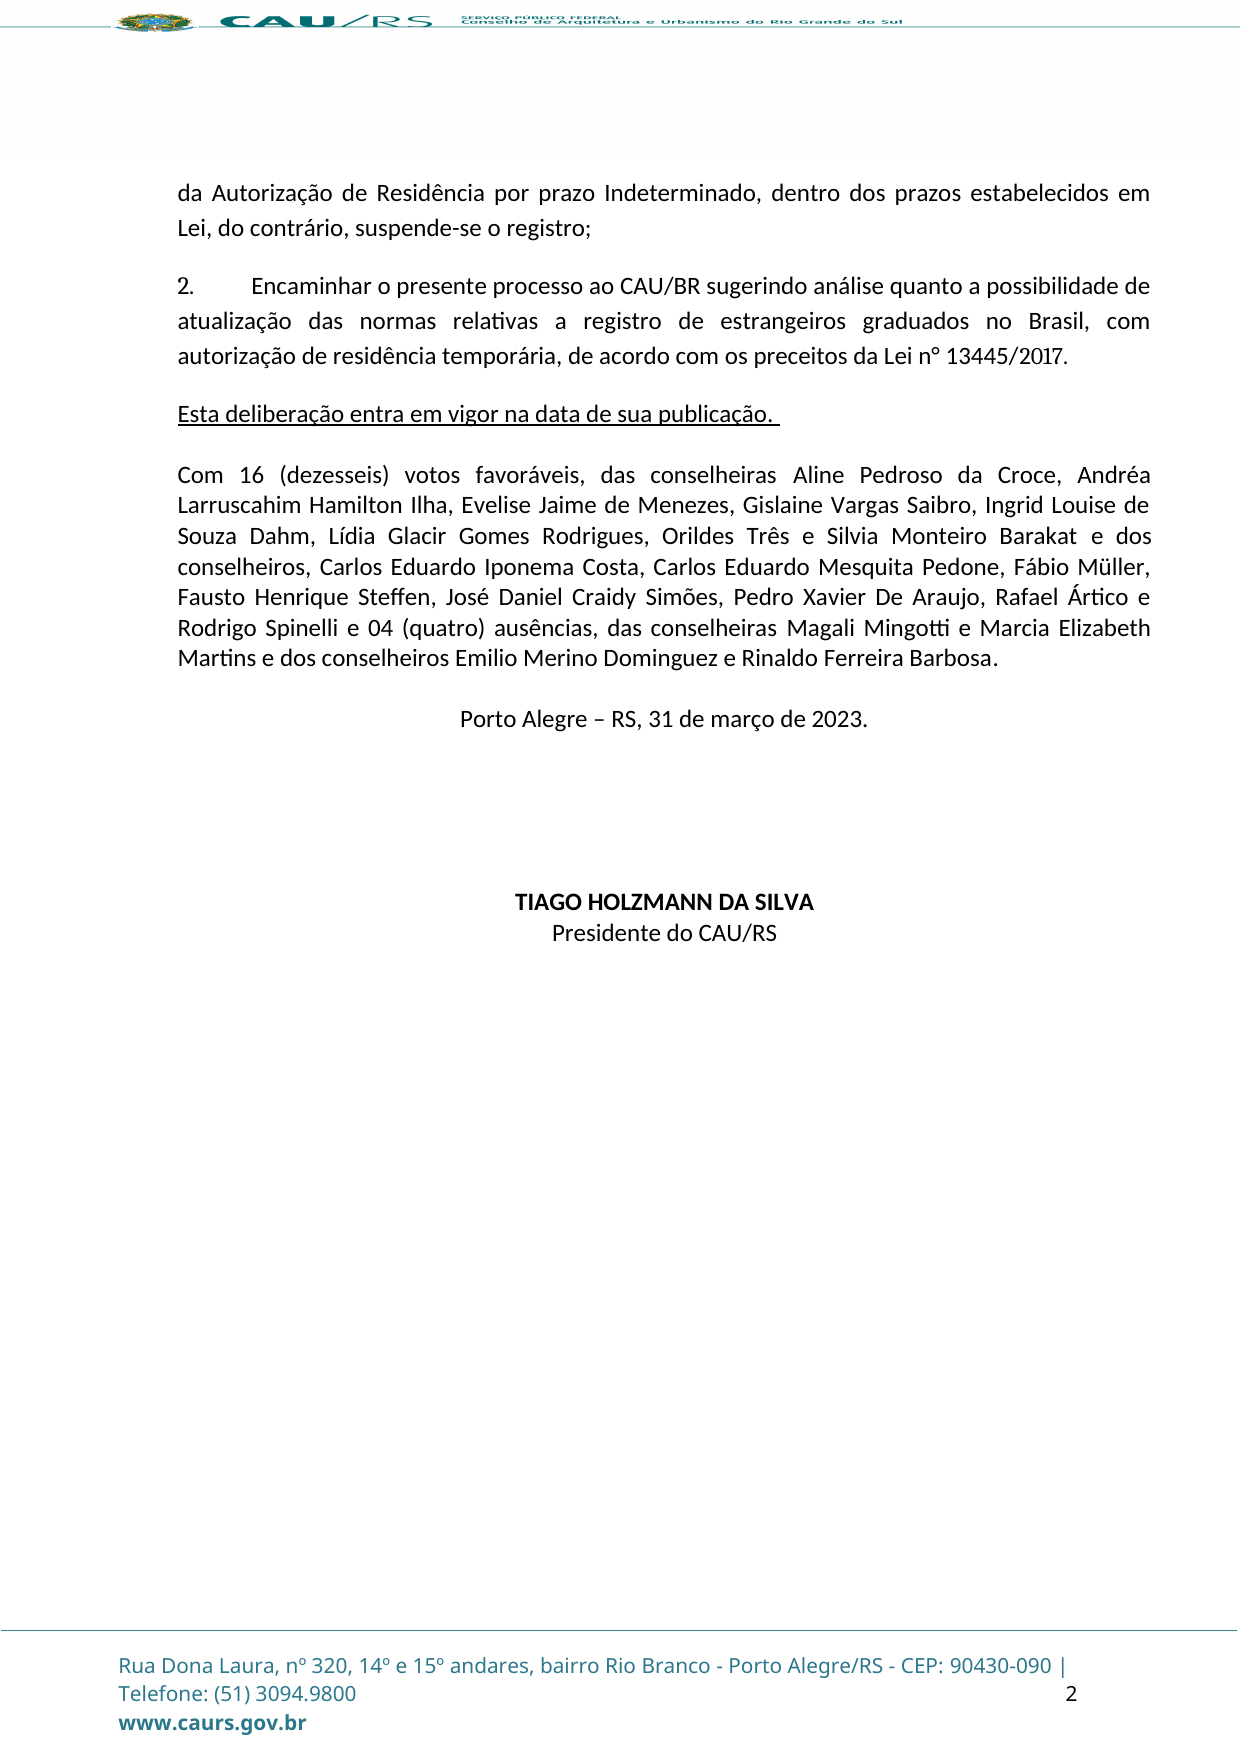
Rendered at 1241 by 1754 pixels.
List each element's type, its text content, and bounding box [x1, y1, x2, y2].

list Encaminhar o presente processo ao CAU/BR sugerindo análise quanto a possibilidade de atualização das normas relativas a registro de estrangeiros graduados no Brasil, com autorização de residência temporária, de acordo com os preceitos da Lei n° 13445/2017. [177, 270, 1152, 371]
text Porto Alegre – RS, 31 de março de 2023. [177, 703, 1152, 734]
text Com 16 (dezesseis) votos favoráveis, das conselheiras Aline Pedroso da Croce, Andréa Larruscahim Hamilton Ilha, Evelise Jaime de Menezes, Gislaine Vargas Saibro, Ingrid Louise de Souza Dahm, Lídia Glacir Gomes Rodrigues, Orildes Três e Silvia Monteiro Barakat e dos conselheiros, Carlos Eduardo Iponema Costa, Carlos Eduardo Mesquita Pedone, Fábio Müller, Fausto Henrique Steffen, José Daniel Craidy Simões, Pedro Xavier De Araujo, Rafael Ártico e Rodrigo Spinelli e 04 (quatro) ausências, das conselheiras Magali Mingotti e Marcia Elizabeth Martins e dos conselheiros Emilio Merino Dominguez e Rinaldo Ferreira Barbosa. [177, 459, 1152, 673]
text Presidente do CAU/RS [177, 917, 1152, 947]
text TIAGO HOLZMANN DA SILVA [177, 886, 1152, 917]
list Esta deliberação entra em vigor na data de sua publicação. [177, 398, 1152, 428]
list da Autorização de Residência por prazo Indeterminado, dentro dos prazos estabelecidos em Lei, do contrário, suspende-se o registro; [177, 177, 1152, 243]
